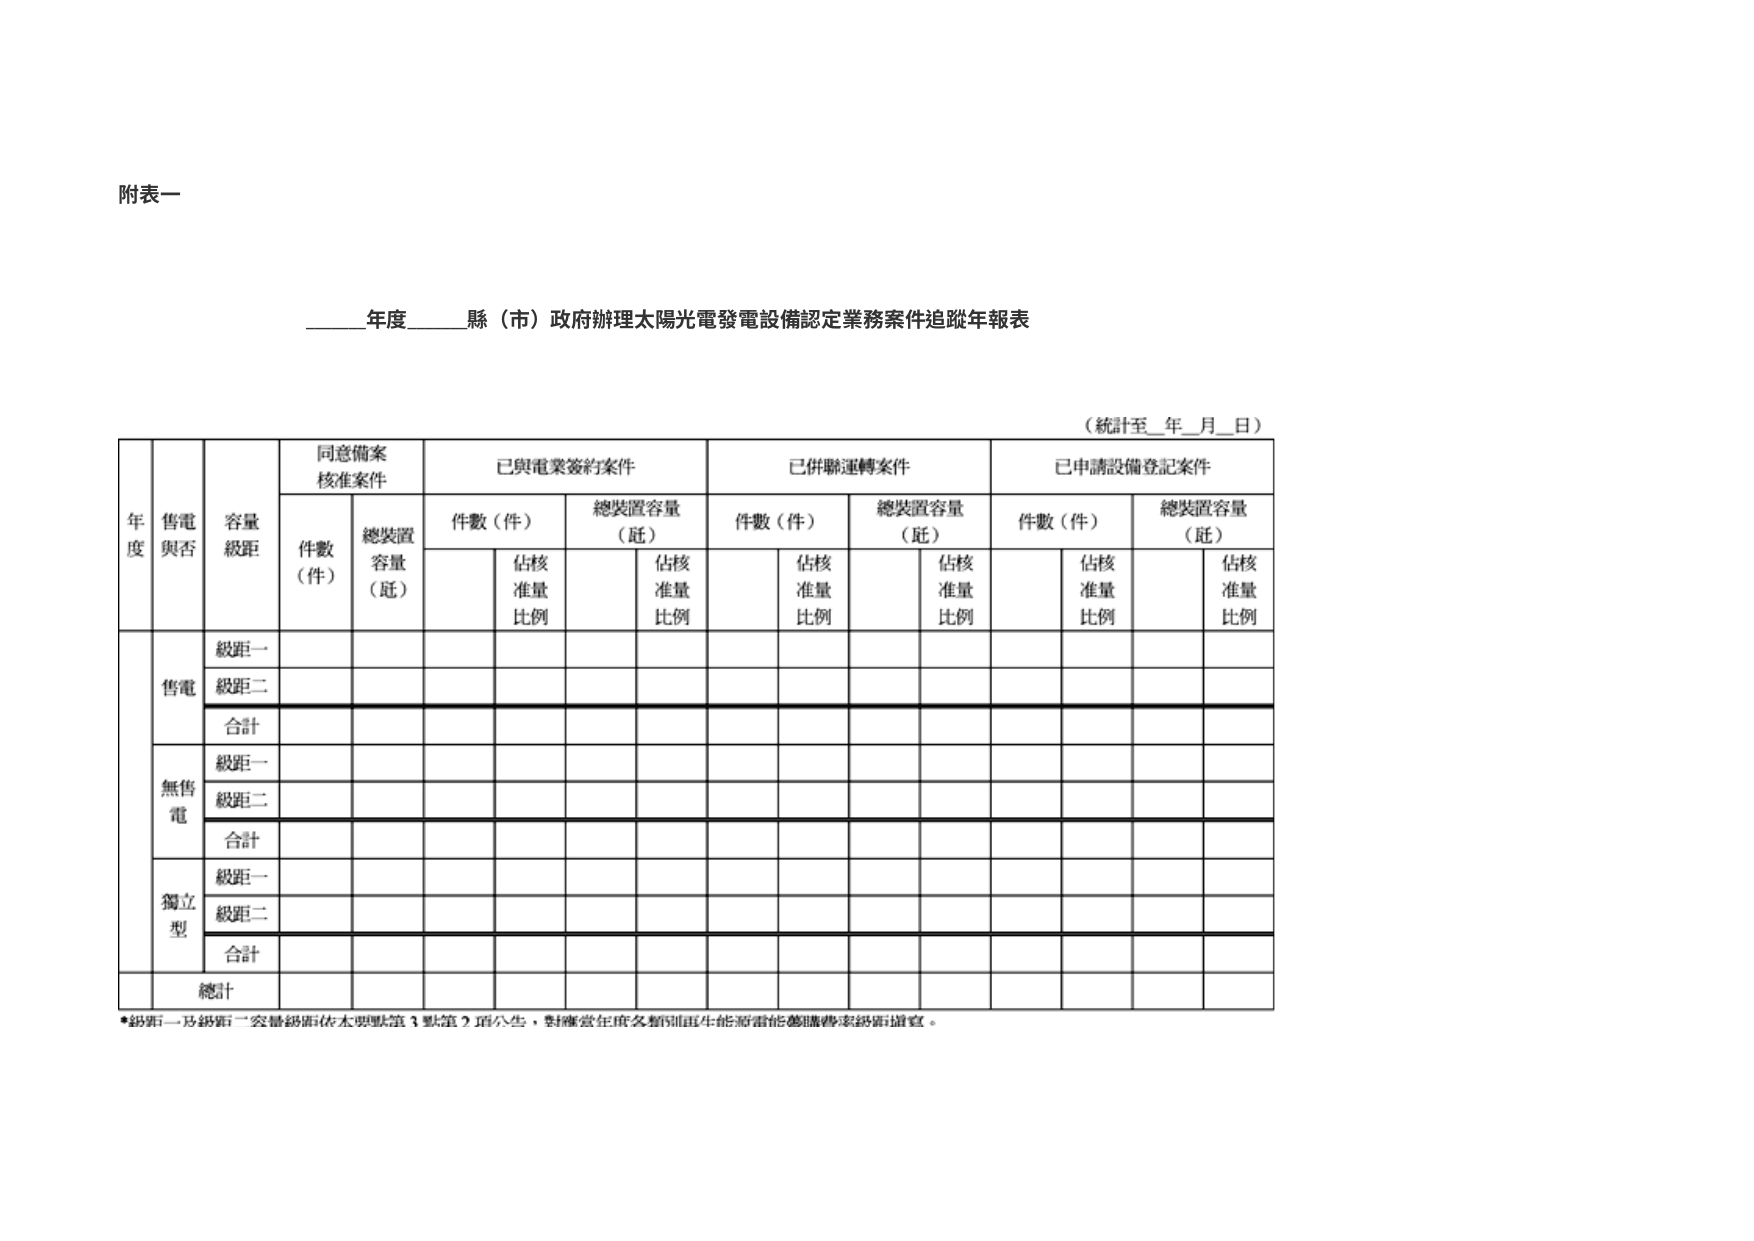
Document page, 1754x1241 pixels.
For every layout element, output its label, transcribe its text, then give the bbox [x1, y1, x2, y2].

text 附表一 [118, 151, 1636, 214]
text _______年度_______縣（市）政府辦理太陽光電發電設備認定業務案件追蹤年報表 [118, 276, 1636, 339]
